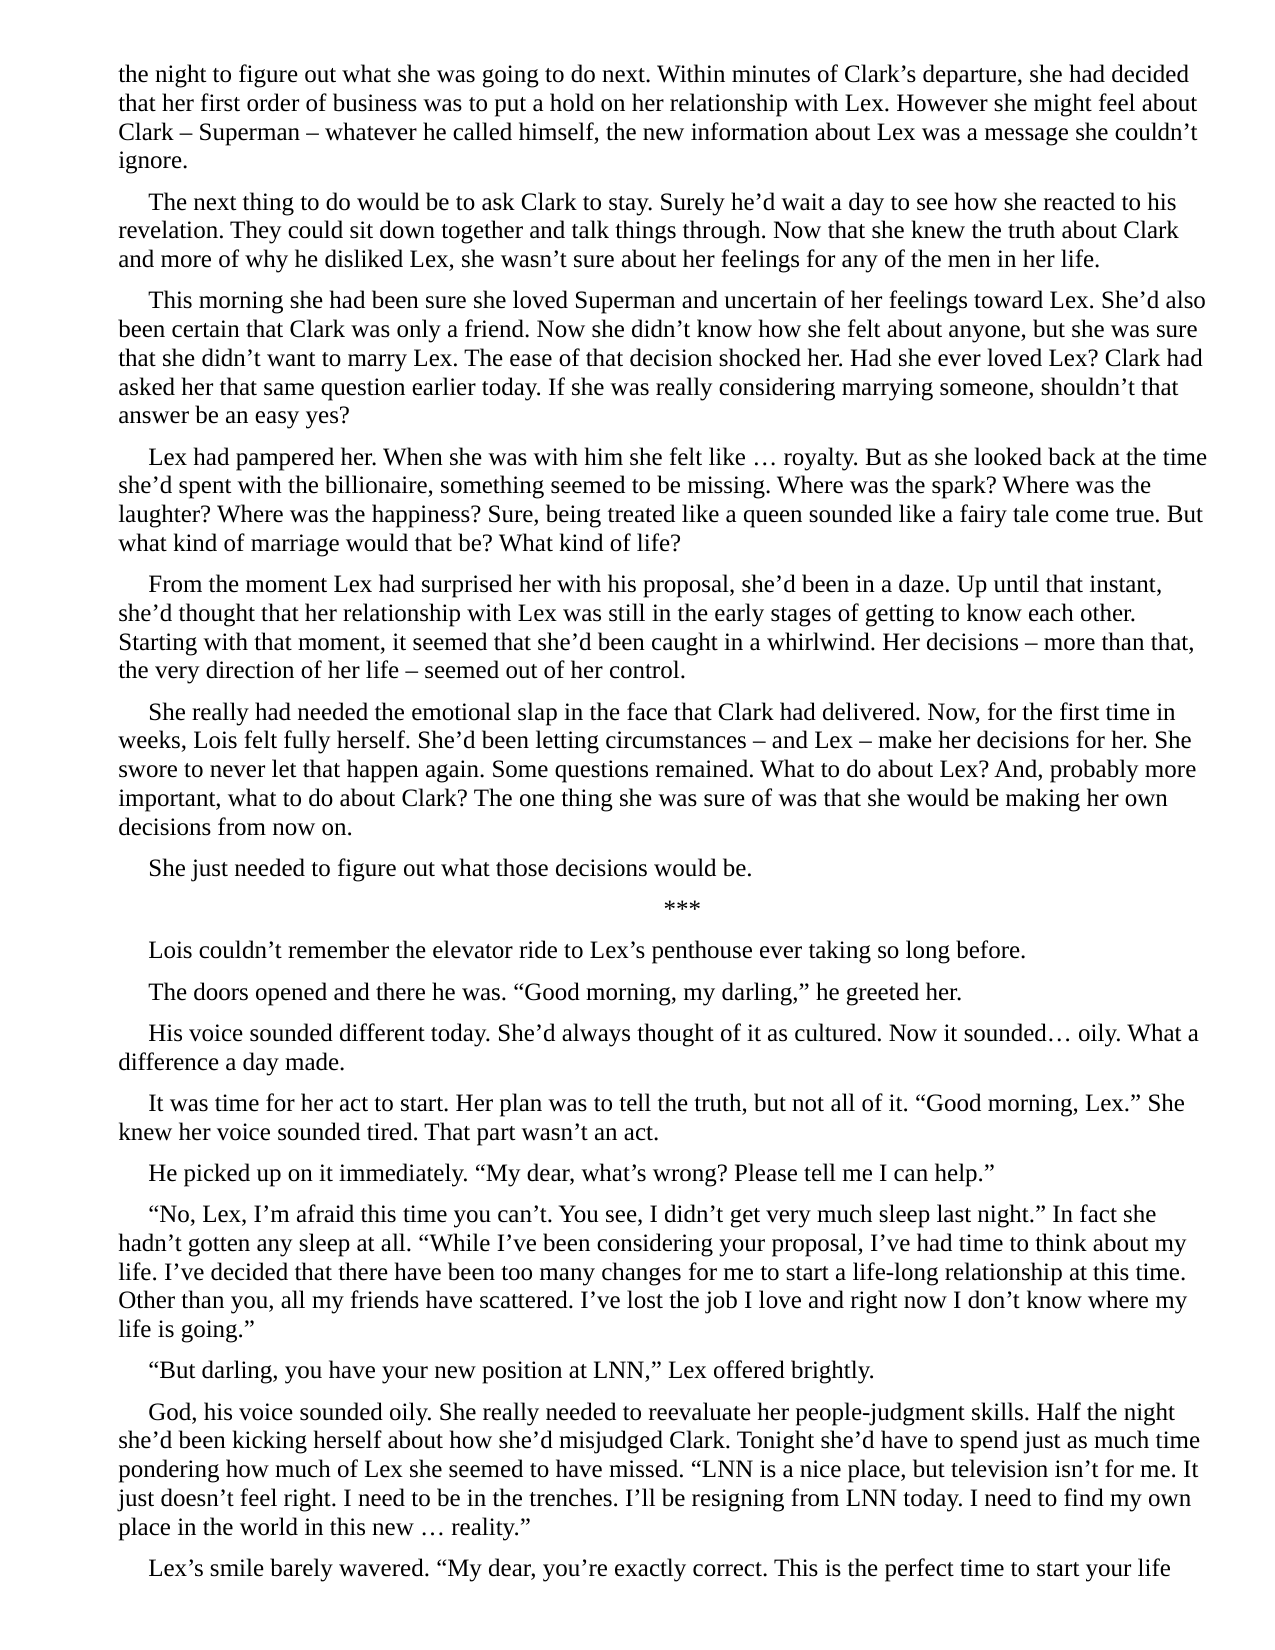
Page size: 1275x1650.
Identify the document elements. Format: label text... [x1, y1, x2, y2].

text It was time for her act to start. Her plan was to tell the truth, but not all of it. “Good morning, Lex.” She knew her voice sounded tired. That part wasn’t an act. [118, 1088, 1216, 1145]
text She really had needed the emotional slap in the face that Clark had delivered. Now, for the first time in weeks, Lois felt fully herself. She’d been letting circumstances – and Lex – make her decisions for her. She swore to never let that happen again. Some questions remained. What to do about Lex? And, probably more important, what to do about Clark? The one thing she was sure of was that she would be making her own decisions from now on. [118, 697, 1216, 840]
text Lex’s smile barely wavered. “My dear, you’re exactly correct. This is the perfect time to start your life [118, 1553, 1216, 1582]
text He picked up on it immediately. “My dear, what’s wrong? Please tell me I can help.” [118, 1158, 1216, 1187]
text This morning she had been sure she loved Superman and uncertain of her feelings toward Lex. She’d also been certain that Clark was only a friend. Now she didn’t know how she felt about anyone, but she was sure that she didn’t want to marry Lex. The ease of that decision shocked her. Had she ever loved Lex? Clark had asked her that same question earlier today. If she was really considering marrying someone, shouldn’t that answer be an easy yes? [118, 285, 1216, 429]
text Lois couldn’t remember the elevator ride to Lex’s penthouse ever taking so long before. [118, 935, 1216, 964]
text “But darling, you have your new position at LNN,” Lex offered brightly. [118, 1355, 1216, 1384]
text Lex had pampered her. When she was with him she felt like … royalty. But as she looked back at the time she’d spent with the billionaire, something seemed to be missing. Where was the spark? Where was the laughter? Where was the happiness? Sure, being treated like a queen sounded like a fairy tale come true. But what kind of marriage would that be? What kind of life? [118, 442, 1216, 557]
text the night to figure out what she was going to do next. Within minutes of Clark’s departure, she had decided that her first order of business was to put a hold on her relationship with Lex. However she might feel about Clark – Superman – whatever he called himself, the new information about Lex was a message she couldn’t ignore. [118, 59, 1216, 174]
text *** [118, 894, 1216, 923]
text His voice sounded different today. She’d always thought of it as cultured. Now it sounded… oily. What a difference a day made. [118, 1018, 1216, 1075]
text God, his voice sounded oily. She really needed to reevaluate her people-judgment skills. Half the night she’d been kicking herself about how she’d misjudged Clark. Tonight she’d have to spend just as much time pondering how much of Lex she seemed to have missed. “LNN is a nice place, but television isn’t for me. It just doesn’t feel right. I need to be in the trenches. I’ll be resigning from LNN today. I need to find my own place in the world in this new … reality.” [118, 1397, 1216, 1540]
text She just needed to figure out what those decisions would be. [118, 853, 1216, 882]
text From the moment Lex had surprised her with his proposal, she’d been in a daze. Up until that instant, she’d thought that her relationship with Lex was still in the early stages of getting to know each other. Starting with that moment, it seemed that she’d been caught in a whirlwind. Her decisions – more than that, the very direction of her life – seemed out of her control. [118, 569, 1216, 684]
text The next thing to do would be to ask Clark to stay. Surely he’d wait a day to see how she reacted to his revelation. They could sit down together and talk things through. Now that she knew the truth about Clark and more of why he disliked Lex, she wasn’t sure about her feelings for any of the men in her life. [118, 187, 1216, 273]
text The doors opened and there he was. “Good morning, my darling,” he greeted her. [118, 977, 1216, 1005]
text “No, Lex, I’m afraid this time you can’t. You see, I didn’t get very much sleep last night.” In fact she hadn’t gotten any sleep at all. “While I’ve been considering your proposal, I’ve had time to think about my life. I’ve decided that there have been too many changes for me to start a life-long relationship at this time. Other than you, all my friends have scattered. I’ve lost the job I love and right now I don’t know where my life is going.” [118, 1199, 1216, 1343]
